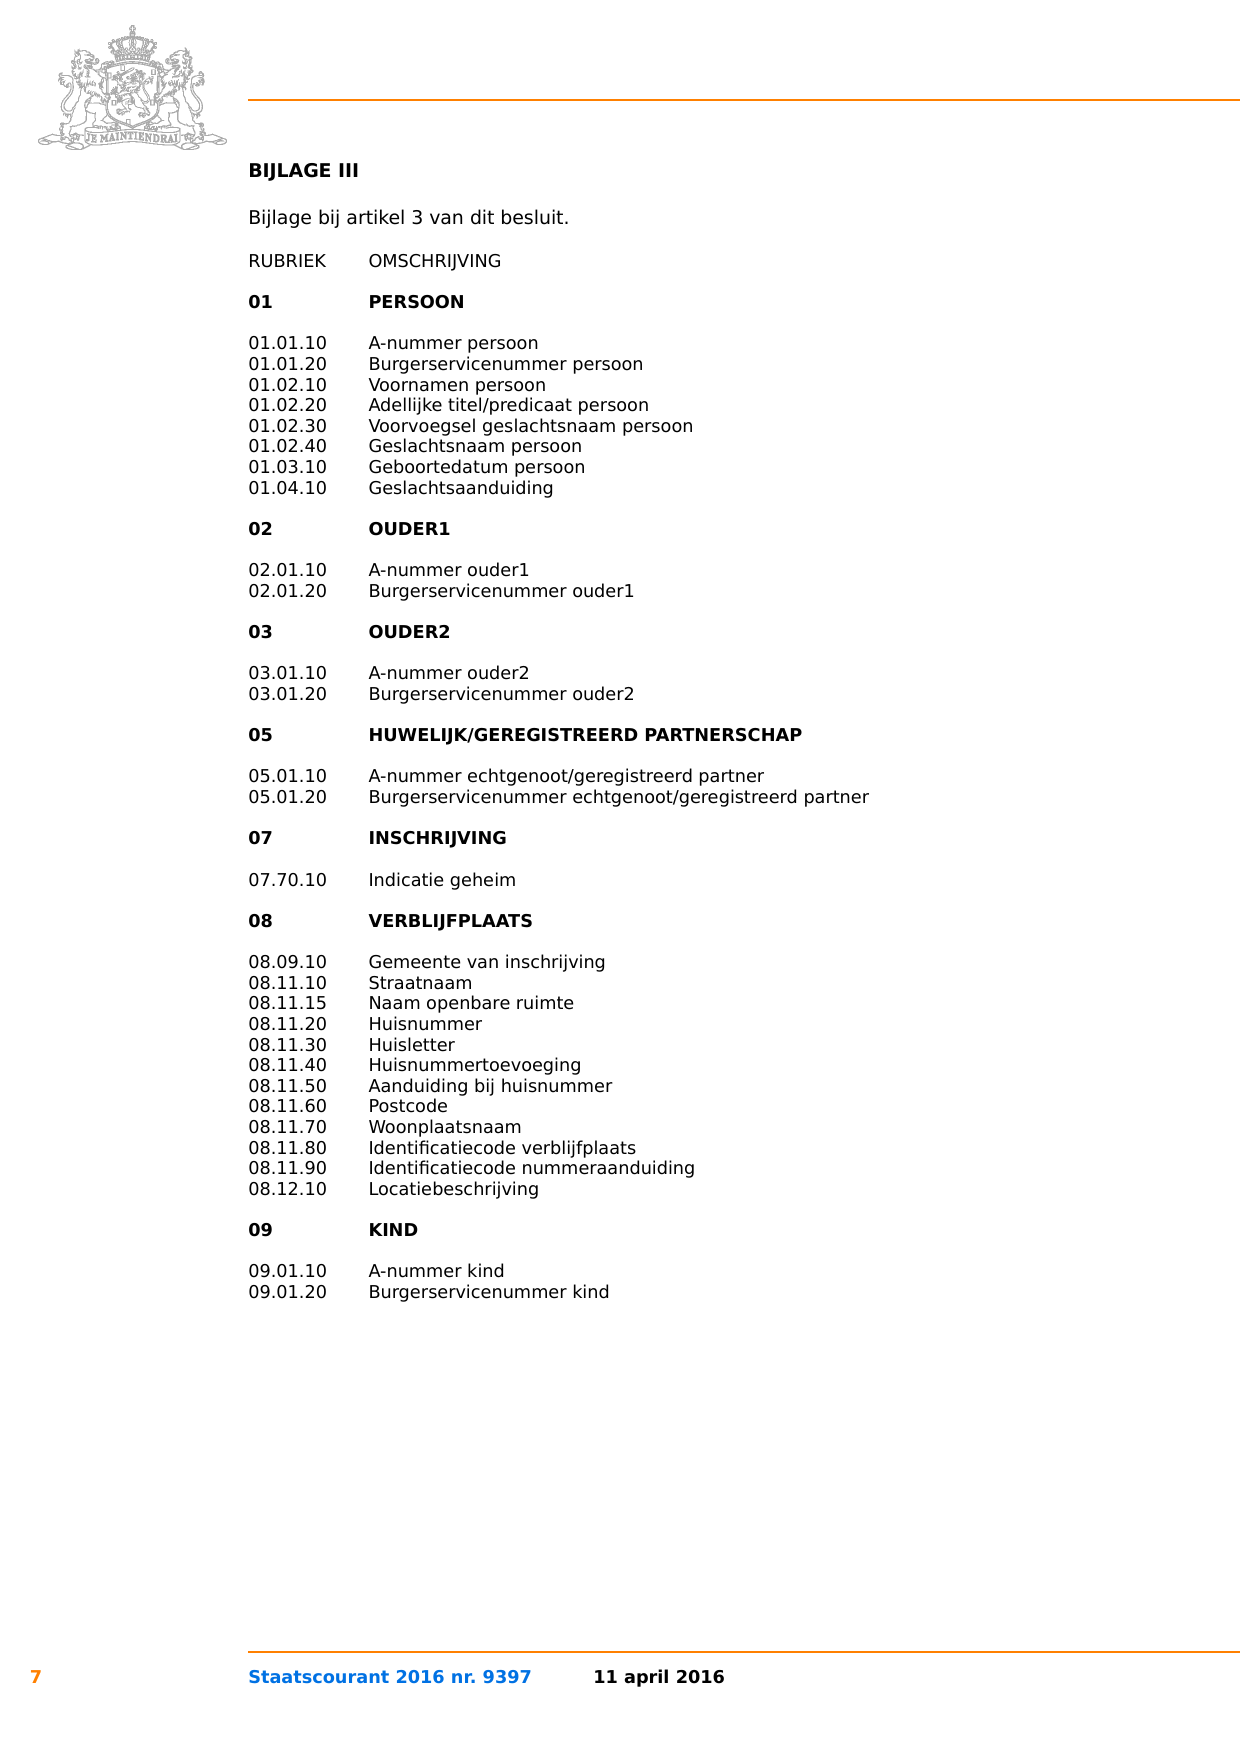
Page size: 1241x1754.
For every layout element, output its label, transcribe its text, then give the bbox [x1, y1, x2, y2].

table_cell [363, 601, 1163, 622]
table_cell [363, 313, 1163, 333]
table_cell A-nummer persoon [363, 333, 1163, 354]
table_cell OUDER1 [363, 519, 1163, 539]
subtitle BIJLAGE III [248, 160, 1163, 182]
table_cell 02 [248, 519, 362, 539]
table_cell Burgerservicenummer ouder1 [363, 581, 1163, 601]
table_cell [248, 271, 362, 292]
table_cell 08.11.90 [248, 1158, 362, 1179]
table_cell Huisnummertoevoeging [363, 1055, 1163, 1076]
table_cell Burgerservicenummer persoon [363, 354, 1163, 374]
table_cell [363, 271, 1163, 292]
picture [38, 25, 227, 150]
table_cell 02.01.10 [248, 560, 362, 581]
table_cell Aanduiding bij huisnummer [363, 1076, 1163, 1096]
table_cell INSCHRIJVING [363, 828, 1163, 849]
table_cell [363, 1241, 1163, 1261]
table_cell [248, 849, 362, 869]
table_cell [363, 498, 1163, 519]
table_cell [248, 313, 362, 333]
table_cell VERBLIJFPLAATS [363, 911, 1163, 931]
table_cell [248, 643, 362, 663]
table_cell Straatnaam [363, 973, 1163, 993]
table_cell Identificatiecode verblijfplaats [363, 1138, 1163, 1158]
table_cell 05 [248, 725, 362, 746]
table_cell Postcode [363, 1096, 1163, 1117]
table_header RUBRIEK [248, 251, 362, 271]
table_cell 01.02.20 [248, 395, 362, 416]
table_cell [363, 746, 1163, 766]
table_cell 05.01.20 [248, 787, 362, 808]
table_cell 08.11.20 [248, 1014, 362, 1034]
table_cell [248, 705, 362, 725]
table_cell 08.11.40 [248, 1055, 362, 1076]
table_cell [248, 808, 362, 828]
table_cell 01.02.30 [248, 416, 362, 436]
table_cell 01.03.10 [248, 457, 362, 478]
table_cell 09.01.10 [248, 1261, 362, 1282]
table_cell OUDER2 [363, 622, 1163, 643]
table_cell 09.01.20 [248, 1282, 362, 1303]
table_cell 08.11.30 [248, 1035, 362, 1055]
table_cell [363, 931, 1163, 952]
table_cell 08 [248, 911, 362, 931]
table_cell Huisnummer [363, 1014, 1163, 1034]
table_header OMSCHRIJVING [363, 251, 1163, 271]
table_cell HUWELIJK/GEREGISTREERD PARTNERSCHAP [363, 725, 1163, 746]
table_cell 01.02.10 [248, 375, 362, 395]
table_cell A-nummer echtgenoot/geregistreerd partner [363, 766, 1163, 787]
table_cell [363, 808, 1163, 828]
table_cell Huisletter [363, 1035, 1163, 1055]
table_cell [363, 705, 1163, 725]
table_cell 08.09.10 [248, 952, 362, 973]
table_cell Woonplaatsnaam [363, 1117, 1163, 1138]
table_cell [248, 498, 362, 519]
table_cell Geboortedatum persoon [363, 457, 1163, 478]
table_cell Geslachtsaanduiding [363, 478, 1163, 498]
table_cell [363, 890, 1163, 911]
table_cell [363, 643, 1163, 663]
table_cell 02.01.20 [248, 581, 362, 601]
table_cell 08.11.70 [248, 1117, 362, 1138]
table_cell A-nummer kind [363, 1261, 1163, 1282]
table_cell Indicatie geheim [363, 870, 1163, 890]
table_cell 01.02.40 [248, 436, 362, 457]
table_cell 01.04.10 [248, 478, 362, 498]
table_cell Naam openbare ruimte [363, 993, 1163, 1014]
table_cell 07.70.10 [248, 870, 362, 890]
table_cell 08.11.80 [248, 1138, 362, 1158]
table_cell [248, 890, 362, 911]
table_cell 03.01.10 [248, 663, 362, 684]
table_cell A-nummer ouder2 [363, 663, 1163, 684]
table_cell KIND [363, 1220, 1163, 1241]
table_cell Burgerservicenummer ouder2 [363, 684, 1163, 704]
table_cell 03 [248, 622, 362, 643]
table_cell [248, 1200, 362, 1220]
text Bijlage bij artikel 3 van dit besluit. [248, 207, 1163, 229]
table_cell 08.11.60 [248, 1096, 362, 1117]
table_cell Gemeente van inschrijving [363, 952, 1163, 973]
table_cell 09 [248, 1220, 362, 1241]
table_cell 08.12.10 [248, 1179, 362, 1199]
table_cell 08.11.15 [248, 993, 362, 1014]
table_cell Geslachtsnaam persoon [363, 436, 1163, 457]
table_cell Burgerservicenummer echtgenoot/geregistreerd partner [363, 787, 1163, 808]
table_cell 05.01.10 [248, 766, 362, 787]
table_cell 08.11.50 [248, 1076, 362, 1096]
table_cell Locatiebeschrijving [363, 1179, 1163, 1199]
table_cell [363, 540, 1163, 560]
table_cell [363, 849, 1163, 869]
table_cell [363, 1200, 1163, 1220]
table_cell Voorvoegsel geslachtsnaam persoon [363, 416, 1163, 436]
table_cell 01.01.20 [248, 354, 362, 374]
table_cell 08.11.10 [248, 973, 362, 993]
table_cell 03.01.20 [248, 684, 362, 704]
table_cell Adellijke titel/predicaat persoon [363, 395, 1163, 416]
table_cell Burgerservicenummer kind [363, 1282, 1163, 1303]
table_cell A-nummer ouder1 [363, 560, 1163, 581]
table_cell [248, 1241, 362, 1261]
table_cell 01 [248, 292, 362, 313]
table_cell Voornamen persoon [363, 375, 1163, 395]
table_cell PERSOON [363, 292, 1163, 313]
table_cell [248, 540, 362, 560]
table_cell 07 [248, 828, 362, 849]
table_cell Identificatiecode nummeraanduiding [363, 1158, 1163, 1179]
table_cell [248, 746, 362, 766]
table_cell [248, 601, 362, 622]
table_cell [248, 931, 362, 952]
table_cell 01.01.10 [248, 333, 362, 354]
